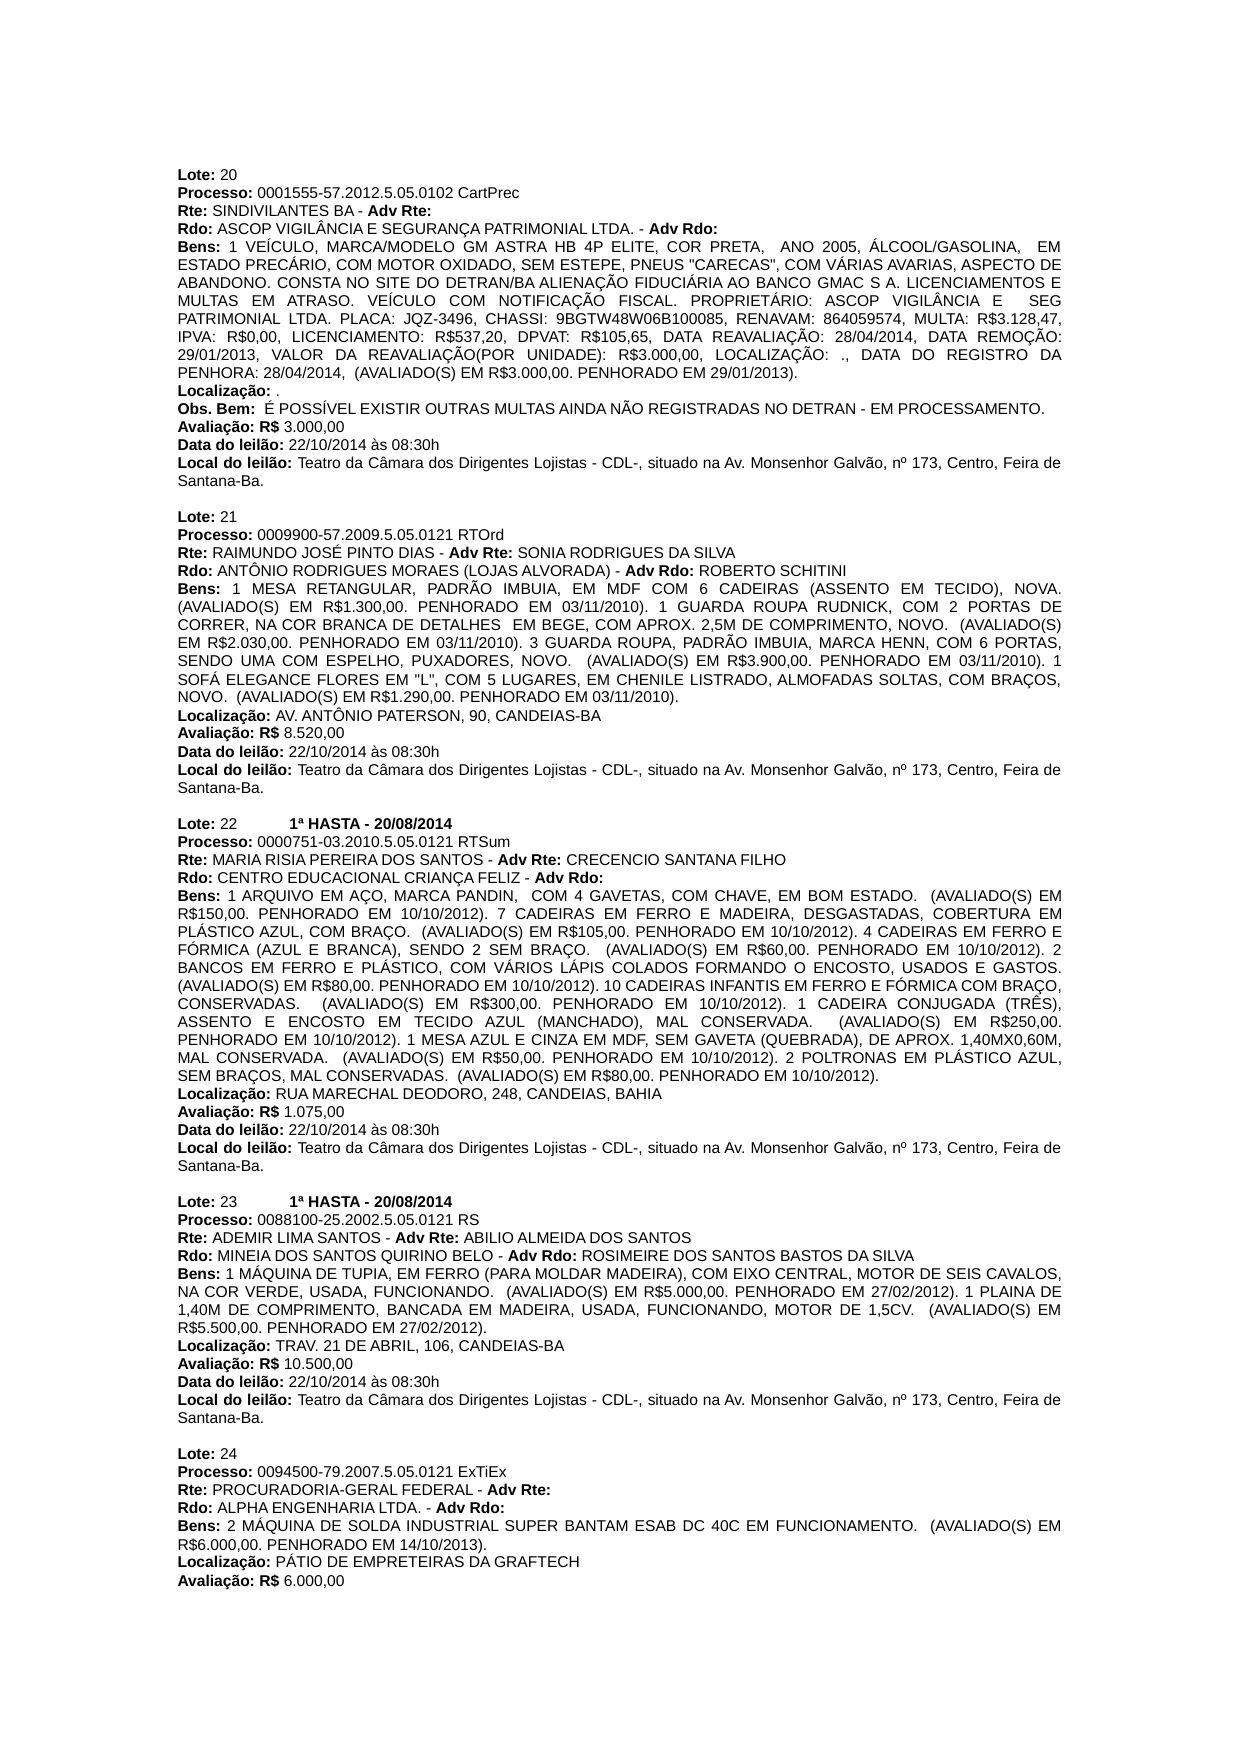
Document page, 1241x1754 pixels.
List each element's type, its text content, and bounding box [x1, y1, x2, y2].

text Lote: 21 [177, 508, 1063, 526]
text Bens: 2 MÁQUINA DE SOLDA INDUSTRIAL SUPER BANTAM ESAB DC 40C EM FUNCIONAMENTO. (AVALIADO(S) EM R$6.000,00. PENHORADO EM 14/10/2013). [177, 1517, 1063, 1553]
text Local do leilão: Teatro da Câmara dos Dirigentes Lojistas - CDL-, situado na Av. Monsenhor Galvão, nº 173, Centro, Feira de Santana-Ba. [177, 1391, 1063, 1427]
text Lote: 23 1ª HASTA - 20/08/2014 [177, 1193, 1063, 1211]
text Lote: 24 [177, 1445, 1063, 1463]
text Bens: 1 MESA RETANGULAR, PADRÃO IMBUIA, EM MDF COM 6 CADEIRAS (ASSENTO EM TECIDO), NOVA. (AVALIADO(S) EM R$1.300,00. PENHORADO EM 03/11/2010). 1 GUARDA ROUPA RUDNICK, COM 2 PORTAS DE CORRER, NA COR BRANCA DE DETALHES EM BEGE, COM APROX. 2,5M DE COMPRIMENTO, NOVO. (AVALIADO(S) EM R$2.030,00. PENHORADO EM 03/11/2010). 3 GUARDA ROUPA, PADRÃO IMBUIA, MARCA HENN, COM 6 PORTAS, SENDO UMA COM ESPELHO, PUXADORES, NOVO. (AVALIADO(S) EM R$3.900,00. PENHORADO EM 03/11/2010). 1 SOFÁ ELEGANCE FLORES EM "L", COM 5 LUGARES, EM CHENILE LISTRADO, ALMOFADAS SOLTAS, COM BRAÇOS, NOVO. (AVALIADO(S) EM R$1.290,00. PENHORADO EM 03/11/2010). [177, 580, 1063, 706]
text Rdo: MINEIA DOS SANTOS QUIRINO BELO - Adv Rdo: ROSIMEIRE DOS SANTOS BASTOS DA SILVA [177, 1247, 1063, 1265]
text Localização: PÁTIO DE EMPRETEIRAS DA GRAFTECH [177, 1553, 1063, 1571]
text Local do leilão: Teatro da Câmara dos Dirigentes Lojistas - CDL-, situado na Av. Monsenhor Galvão, nº 173, Centro, Feira de Santana-Ba. [177, 760, 1063, 796]
text Bens: 1 MÁQUINA DE TUPIA, EM FERRO (PARA MOLDAR MADEIRA), COM EIXO CENTRAL, MOTOR DE SEIS CAVALOS, NA COR VERDE, USADA, FUNCIONANDO. (AVALIADO(S) EM R$5.000,00. PENHORADO EM 27/02/2012). 1 PLAINA DE 1,40M DE COMPRIMENTO, BANCADA EM MADEIRA, USADA, FUNCIONANDO, MOTOR DE 1,5CV. (AVALIADO(S) EM R$5.500,00. PENHORADO EM 27/02/2012). [177, 1265, 1063, 1337]
text Local do leilão: Teatro da Câmara dos Dirigentes Lojistas - CDL-, situado na Av. Monsenhor Galvão, nº 173, Centro, Feira de Santana-Ba. [177, 1139, 1063, 1175]
text Localização: TRAV. 21 DE ABRIL, 106, CANDEIAS-BA [177, 1337, 1063, 1355]
text Processo: 0094500-79.2007.5.05.0121 ExTiEx [177, 1463, 1063, 1481]
text Avaliação: R$ 1.075,00 [177, 1103, 1063, 1121]
text Lote: 20 [177, 166, 1063, 184]
text Processo: 0009900-57.2009.5.05.0121 RTOrd [177, 526, 1063, 544]
text Localização: . [177, 382, 1063, 400]
text Processo: 0001555-57.2012.5.05.0102 CartPrec [177, 184, 1063, 202]
text Avaliação: R$ 10.500,00 [177, 1355, 1063, 1373]
text Rte: RAIMUNDO JOSÉ PINTO DIAS - Adv Rte: SONIA RODRIGUES DA SILVA [177, 544, 1063, 562]
text Processo: 0088100-25.2002.5.05.0121 RS [177, 1211, 1063, 1229]
text Avaliação: R$ 6.000,00 [177, 1571, 1063, 1589]
text Bens: 1 ARQUIVO EM AÇO, MARCA PANDIN, COM 4 GAVETAS, COM CHAVE, EM BOM ESTADO. (AVALIADO(S) EM R$150,00. PENHORADO EM 10/10/2012). 7 CADEIRAS EM FERRO E MADEIRA, DESGASTADAS, COBERTURA EM PLÁSTICO AZUL, COM BRAÇO. (AVALIADO(S) EM R$105,00. PENHORADO EM 10/10/2012). 4 CADEIRAS EM FERRO E FÓRMICA (AZUL E BRANCA), SENDO 2 SEM BRAÇO. (AVALIADO(S) EM R$60,00. PENHORADO EM 10/10/2012). 2 BANCOS EM FERRO E PLÁSTICO, COM VÁRIOS LÁPIS COLADOS FORMANDO O ENCOSTO, USADOS E GASTOS. (AVALIADO(S) EM R$80,00. PENHORADO EM 10/10/2012). 10 CADEIRAS INFANTIS EM FERRO E FÓRMICA COM BRAÇO, CONSERVADAS. (AVALIADO(S) EM R$300,00. PENHORADO EM 10/10/2012). 1 CADEIRA CONJUGADA (TRÊS), ASSENTO E ENCOSTO EM TECIDO AZUL (MANCHADO), MAL CONSERVADA. (AVALIADO(S) EM R$250,00. PENHORADO EM 10/10/2012). 1 MESA AZUL E CINZA EM MDF, SEM GAVETA (QUEBRADA), DE APROX. 1,40MX0,60M, MAL CONSERVADA. (AVALIADO(S) EM R$50,00. PENHORADO EM 10/10/2012). 2 POLTRONAS EM PLÁSTICO AZUL, SEM BRAÇOS, MAL CONSERVADAS. (AVALIADO(S) EM R$80,00. PENHORADO EM 10/10/2012). [177, 886, 1063, 1085]
text Rdo: ASCOP VIGILÂNCIA E SEGURANÇA PATRIMONIAL LTDA. - Adv Rdo: [177, 220, 1063, 238]
text Local do leilão: Teatro da Câmara dos Dirigentes Lojistas - CDL-, situado na Av. Monsenhor Galvão, nº 173, Centro, Feira de Santana-Ba. [177, 454, 1063, 490]
text Rdo: ANTÔNIO RODRIGUES MORAES (LOJAS ALVORADA) - Adv Rdo: ROBERTO SCHITINI [177, 562, 1063, 580]
text Rdo: ALPHA ENGENHARIA LTDA. - Adv Rdo: [177, 1499, 1063, 1517]
text Avaliação: R$ 8.520,00 [177, 724, 1063, 742]
text Obs. Bem: É POSSÍVEL EXISTIR OUTRAS MULTAS AINDA NÃO REGISTRADAS NO DETRAN - EM PROCESSAMENTO. [177, 400, 1063, 418]
text Data do leilão: 22/10/2014 às 08:30h [177, 436, 1063, 454]
text Bens: 1 VEÍCULO, MARCA/MODELO GM ASTRA HB 4P ELITE, COR PRETA, ANO 2005, ÁLCOOL/GASOLINA, EM ESTADO PRECÁRIO, COM MOTOR OXIDADO, SEM ESTEPE, PNEUS "CARECAS", COM VÁRIAS AVARIAS, ASPECTO DE ABANDONO. CONSTA NO SITE DO DETRAN/BA ALIENAÇÃO FIDUCIÁRIA AO BANCO GMAC S A. LICENCIAMENTOS E MULTAS EM ATRASO. VEÍCULO COM NOTIFICAÇÃO FISCAL. PROPRIETÁRIO: ASCOP VIGILÂNCIA E SEG PATRIMONIAL LTDA. PLACA: JQZ-3496, CHASSI: 9BGTW48W06B100085, RENAVAM: 864059574, MULTA: R$3.128,47, IPVA: R$0,00, LICENCIAMENTO: R$537,20, DPVAT: R$105,65, DATA REAVALIAÇÃO: 28/04/2014, DATA REMOÇÃO: 29/01/2013, VALOR DA REAVALIAÇÃO(POR UNIDADE): R$3.000,00, LOCALIZAÇÃO: ., DATA DO REGISTRO DA PENHORA: 28/04/2014, (AVALIADO(S) EM R$3.000,00. PENHORADO EM 29/01/2013). [177, 238, 1063, 382]
text Lote: 22 1ª HASTA - 20/08/2014 [177, 814, 1063, 832]
text Data do leilão: 22/10/2014 às 08:30h [177, 1121, 1063, 1139]
text Rte: PROCURADORIA-GERAL FEDERAL - Adv Rte: [177, 1481, 1063, 1499]
text Localização: AV. ANTÔNIO PATERSON, 90, CANDEIAS-BA [177, 706, 1063, 724]
text Rte: SINDIVILANTES BA - Adv Rte: [177, 202, 1063, 220]
text Localização: RUA MARECHAL DEODORO, 248, CANDEIAS, BAHIA [177, 1085, 1063, 1103]
text Rte: MARIA RISIA PEREIRA DOS SANTOS - Adv Rte: CRECENCIO SANTANA FILHO [177, 850, 1063, 868]
text Processo: 0000751-03.2010.5.05.0121 RTSum [177, 832, 1063, 850]
text Rte: ADEMIR LIMA SANTOS - Adv Rte: ABILIO ALMEIDA DOS SANTOS [177, 1229, 1063, 1247]
text Data do leilão: 22/10/2014 às 08:30h [177, 742, 1063, 760]
text Avaliação: R$ 3.000,00 [177, 418, 1063, 436]
text Rdo: CENTRO EDUCACIONAL CRIANÇA FELIZ - Adv Rdo: [177, 868, 1063, 886]
text Data do leilão: 22/10/2014 às 08:30h [177, 1373, 1063, 1391]
